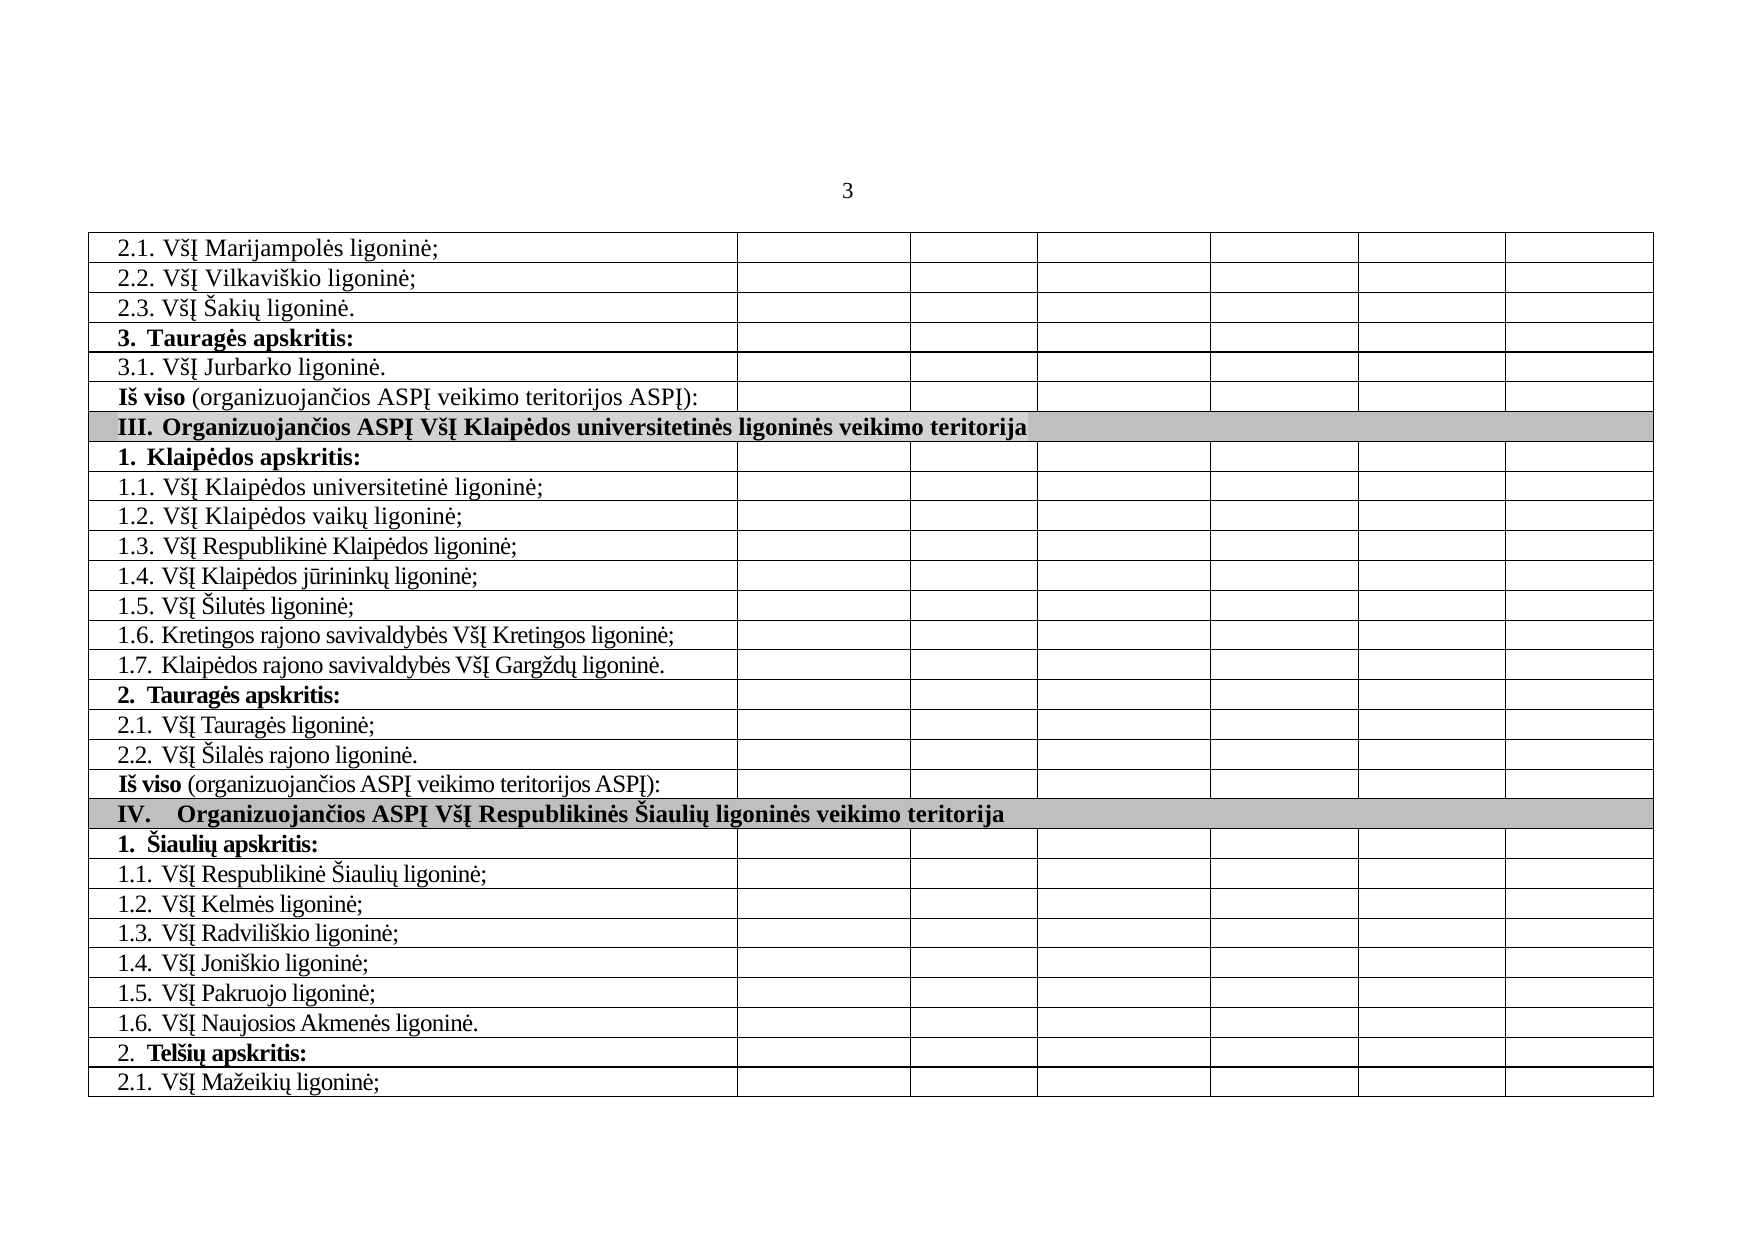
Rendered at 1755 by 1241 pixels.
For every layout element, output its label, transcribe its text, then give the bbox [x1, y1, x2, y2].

table_cell [1038, 859, 1210, 888]
table_cell [1506, 621, 1653, 649]
table_cell [1506, 323, 1653, 351]
table_cell [738, 770, 910, 798]
table_cell [911, 740, 1037, 768]
table_cell [911, 889, 1037, 917]
table_cell [1359, 1008, 1505, 1037]
table_cell [1211, 293, 1358, 322]
table_cell 1.5. VšĮ Pakruojo ligoninė; [89, 978, 737, 1007]
table_cell [1038, 561, 1210, 590]
table_cell 1.3. VšĮ Respublikinė Klaipėdos ligoninė; [89, 531, 737, 560]
table_cell [1211, 710, 1358, 739]
table_cell 2. Telšių apskritis: [89, 1038, 737, 1066]
table_cell [1359, 293, 1505, 322]
table_cell [1211, 472, 1358, 500]
table_cell [1211, 1068, 1358, 1096]
table_cell [911, 442, 1037, 471]
table_cell [738, 621, 910, 649]
table_cell 1.3. VšĮ Radviliškio ligoninė; [89, 919, 737, 947]
table_cell [1038, 501, 1210, 530]
table_cell Iš viso (organizuojančios ASPĮ veikimo teritorijos ASPĮ): [89, 770, 737, 798]
table_cell [738, 889, 910, 917]
table_cell 1.2. VšĮ Kelmės ligoninė; [89, 889, 737, 917]
table_cell [911, 561, 1037, 590]
table_cell [1506, 382, 1653, 411]
table_cell [1038, 382, 1210, 411]
table_cell 1.2. VšĮ Klaipėdos vaikų ligoninė; [89, 501, 737, 530]
table_cell [1038, 353, 1210, 381]
table_cell [1211, 501, 1358, 530]
table_cell [1506, 263, 1653, 292]
table_cell [1359, 978, 1505, 1007]
table_cell [738, 501, 910, 530]
table_cell [1211, 382, 1358, 411]
table_cell [1038, 531, 1210, 560]
table_cell Iš viso (organizuojančios ASPĮ veikimo teritorijos ASPĮ): [89, 382, 737, 411]
table_cell [1506, 501, 1653, 530]
table_cell [1038, 1038, 1210, 1066]
table_cell [911, 919, 1037, 947]
table_cell [1038, 233, 1210, 262]
table_cell 2.1. VšĮ Tauragės ligoninė; [89, 710, 737, 739]
table_cell [1211, 323, 1358, 351]
table_cell [1359, 472, 1505, 500]
table_cell [738, 650, 910, 679]
table_cell 3.1. VšĮ Jurbarko ligoninė. [89, 353, 737, 381]
table_cell [1038, 442, 1210, 471]
table_cell [1506, 829, 1653, 858]
table_cell [911, 829, 1037, 858]
table_cell 1.4. VšĮ Klaipėdos jūrininkų ligoninė; [89, 561, 737, 590]
table_cell [911, 233, 1037, 262]
table_cell [1038, 293, 1210, 322]
table_cell [911, 948, 1037, 977]
table_cell [738, 859, 910, 888]
table_cell [911, 978, 1037, 1007]
table_cell [1038, 591, 1210, 619]
table_cell [1506, 353, 1653, 381]
table_cell 2.2. VšĮ Vilkaviškio ligoninė; [89, 263, 737, 292]
table_cell [1359, 710, 1505, 739]
table_cell [1359, 561, 1505, 590]
table_cell [1038, 889, 1210, 917]
table_cell [1506, 531, 1653, 560]
table_cell [1211, 1008, 1358, 1037]
table_cell 1. Klaipėdos apskritis: [89, 442, 737, 471]
table_cell [738, 1008, 910, 1037]
table_cell [1359, 740, 1505, 768]
table_cell [1038, 770, 1210, 798]
table_cell 1.6. Kretingos rajono savivaldybės VšĮ Kretingos ligoninė; [89, 621, 737, 649]
table_cell IV. Organizuojančios ASPĮ VšĮ Respublikinės Šiaulių ligoninės veikimo teritorija [89, 799, 1653, 828]
table_cell [1359, 591, 1505, 619]
table_cell [911, 1038, 1037, 1066]
table_cell 2.3. VšĮ Šakių ligoninė. [89, 293, 737, 322]
table_cell [1211, 919, 1358, 947]
table_cell [1211, 889, 1358, 917]
table_cell [911, 650, 1037, 679]
table_cell [1211, 591, 1358, 619]
table_cell [738, 919, 910, 947]
table_cell 1.6. VšĮ Naujosios Akmenės ligoninė. [89, 1008, 737, 1037]
table_cell [738, 323, 910, 351]
table_cell [738, 591, 910, 619]
table_cell [738, 680, 910, 709]
table_cell 1.1. VšĮ Respublikinė Šiaulių ligoninė; [89, 859, 737, 888]
table_cell [1359, 680, 1505, 709]
table_cell [738, 561, 910, 590]
table_cell [1211, 829, 1358, 858]
table_cell [738, 472, 910, 500]
table_cell [738, 353, 910, 381]
table_cell [738, 1068, 910, 1096]
table_cell 2.1. VšĮ Marijampolės ligoninė; [89, 233, 737, 262]
table_cell [1359, 531, 1505, 560]
table_cell 1.1. VšĮ Klaipėdos universitetinė ligoninė; [89, 472, 737, 500]
table_cell [911, 353, 1037, 381]
table_cell [911, 501, 1037, 530]
table_cell [1211, 978, 1358, 1007]
table_cell [738, 829, 910, 858]
table_cell [1506, 233, 1653, 262]
table_cell [1038, 710, 1210, 739]
table_cell [911, 1008, 1037, 1037]
table_cell [1211, 680, 1358, 709]
table_cell [1359, 233, 1505, 262]
table_cell [1359, 770, 1505, 798]
table_cell [1038, 650, 1210, 679]
table_cell [1211, 561, 1358, 590]
table_cell [1038, 621, 1210, 649]
table_cell [1038, 829, 1210, 858]
table_cell 2.2. VšĮ Šilalės rajono ligoninė. [89, 740, 737, 768]
table_cell [1359, 442, 1505, 471]
table_cell [1211, 531, 1358, 560]
table_cell [1359, 919, 1505, 947]
table_cell [1506, 680, 1653, 709]
table_cell [911, 382, 1037, 411]
table_cell [911, 263, 1037, 292]
table_cell [1211, 233, 1358, 262]
table_cell [911, 621, 1037, 649]
table_cell [738, 1038, 910, 1066]
table_cell [738, 948, 910, 977]
table_cell [1506, 442, 1653, 471]
table_cell [911, 323, 1037, 351]
table_cell [1359, 382, 1505, 411]
table_cell [1211, 740, 1358, 768]
table_cell [1506, 293, 1653, 322]
table_cell [911, 859, 1037, 888]
table_cell [1506, 1038, 1653, 1066]
table_cell [1211, 770, 1358, 798]
table_cell [1506, 710, 1653, 739]
table_cell [1506, 919, 1653, 947]
table_cell [1359, 889, 1505, 917]
table_cell [1038, 948, 1210, 977]
table_cell [738, 263, 910, 292]
table_cell [1359, 829, 1505, 858]
table_cell [911, 293, 1037, 322]
table_cell [1506, 889, 1653, 917]
table_cell [1506, 859, 1653, 888]
table_cell [1211, 263, 1358, 292]
table_cell [1211, 442, 1358, 471]
table_cell 3. Tauragės apskritis: [89, 323, 737, 351]
table_cell [738, 382, 910, 411]
table_cell [911, 710, 1037, 739]
table_cell [1506, 978, 1653, 1007]
table_cell [738, 233, 910, 262]
table_cell [1506, 1068, 1653, 1096]
table_cell [738, 531, 910, 560]
table_cell 1.7. Klaipėdos rajono savivaldybės VšĮ Gargždų ligoninė. [89, 650, 737, 679]
table_cell [738, 442, 910, 471]
table_cell [1359, 650, 1505, 679]
table_cell [1211, 859, 1358, 888]
table_cell [1211, 650, 1358, 679]
table_cell [1038, 263, 1210, 292]
table_cell [1506, 561, 1653, 590]
table_cell [1359, 353, 1505, 381]
table_cell [1506, 770, 1653, 798]
table_cell [1038, 978, 1210, 1007]
table_cell [738, 710, 910, 739]
table_cell [1359, 948, 1505, 977]
table_cell [1359, 1038, 1505, 1066]
table_cell [738, 740, 910, 768]
table_cell [1506, 472, 1653, 500]
table_cell 1.4. VšĮ Joniškio ligoninė; [89, 948, 737, 977]
table_cell [911, 770, 1037, 798]
table_cell [1038, 919, 1210, 947]
table_cell [1359, 263, 1505, 292]
table_cell [1038, 323, 1210, 351]
table_cell [1038, 680, 1210, 709]
table_cell [1038, 472, 1210, 500]
table_cell 2. Tauragės apskritis: [89, 680, 737, 709]
table_cell [1359, 501, 1505, 530]
table_cell [1211, 353, 1358, 381]
table_cell [911, 472, 1037, 500]
table_cell [1506, 740, 1653, 768]
table_cell [738, 978, 910, 1007]
table_cell [911, 531, 1037, 560]
table_cell [1211, 1038, 1358, 1066]
table_cell [1506, 591, 1653, 619]
table_cell [1359, 1068, 1505, 1096]
table_cell [1359, 323, 1505, 351]
table_cell [1038, 1008, 1210, 1037]
table_cell [1038, 740, 1210, 768]
table_cell [1211, 621, 1358, 649]
table_cell 1.5. VšĮ Šilutės ligoninė; [89, 591, 737, 619]
table_cell [1359, 621, 1505, 649]
table_cell [911, 591, 1037, 619]
table_cell III. Organizuojančios ASPĮ VšĮ Klaipėdos universitetinės ligoninės veikimo teritorija [89, 412, 1653, 441]
table_cell 2.1. VšĮ Mažeikių ligoninė; [89, 1068, 737, 1096]
table_cell [911, 1068, 1037, 1096]
table_cell 1. Šiaulių apskritis: [89, 829, 737, 858]
table_cell [1359, 859, 1505, 888]
table_cell [1506, 948, 1653, 977]
table_cell [1506, 650, 1653, 679]
table_cell [738, 293, 910, 322]
table_cell [1506, 1008, 1653, 1037]
table_cell [1211, 948, 1358, 977]
table_cell [911, 680, 1037, 709]
table_cell [1038, 1068, 1210, 1096]
